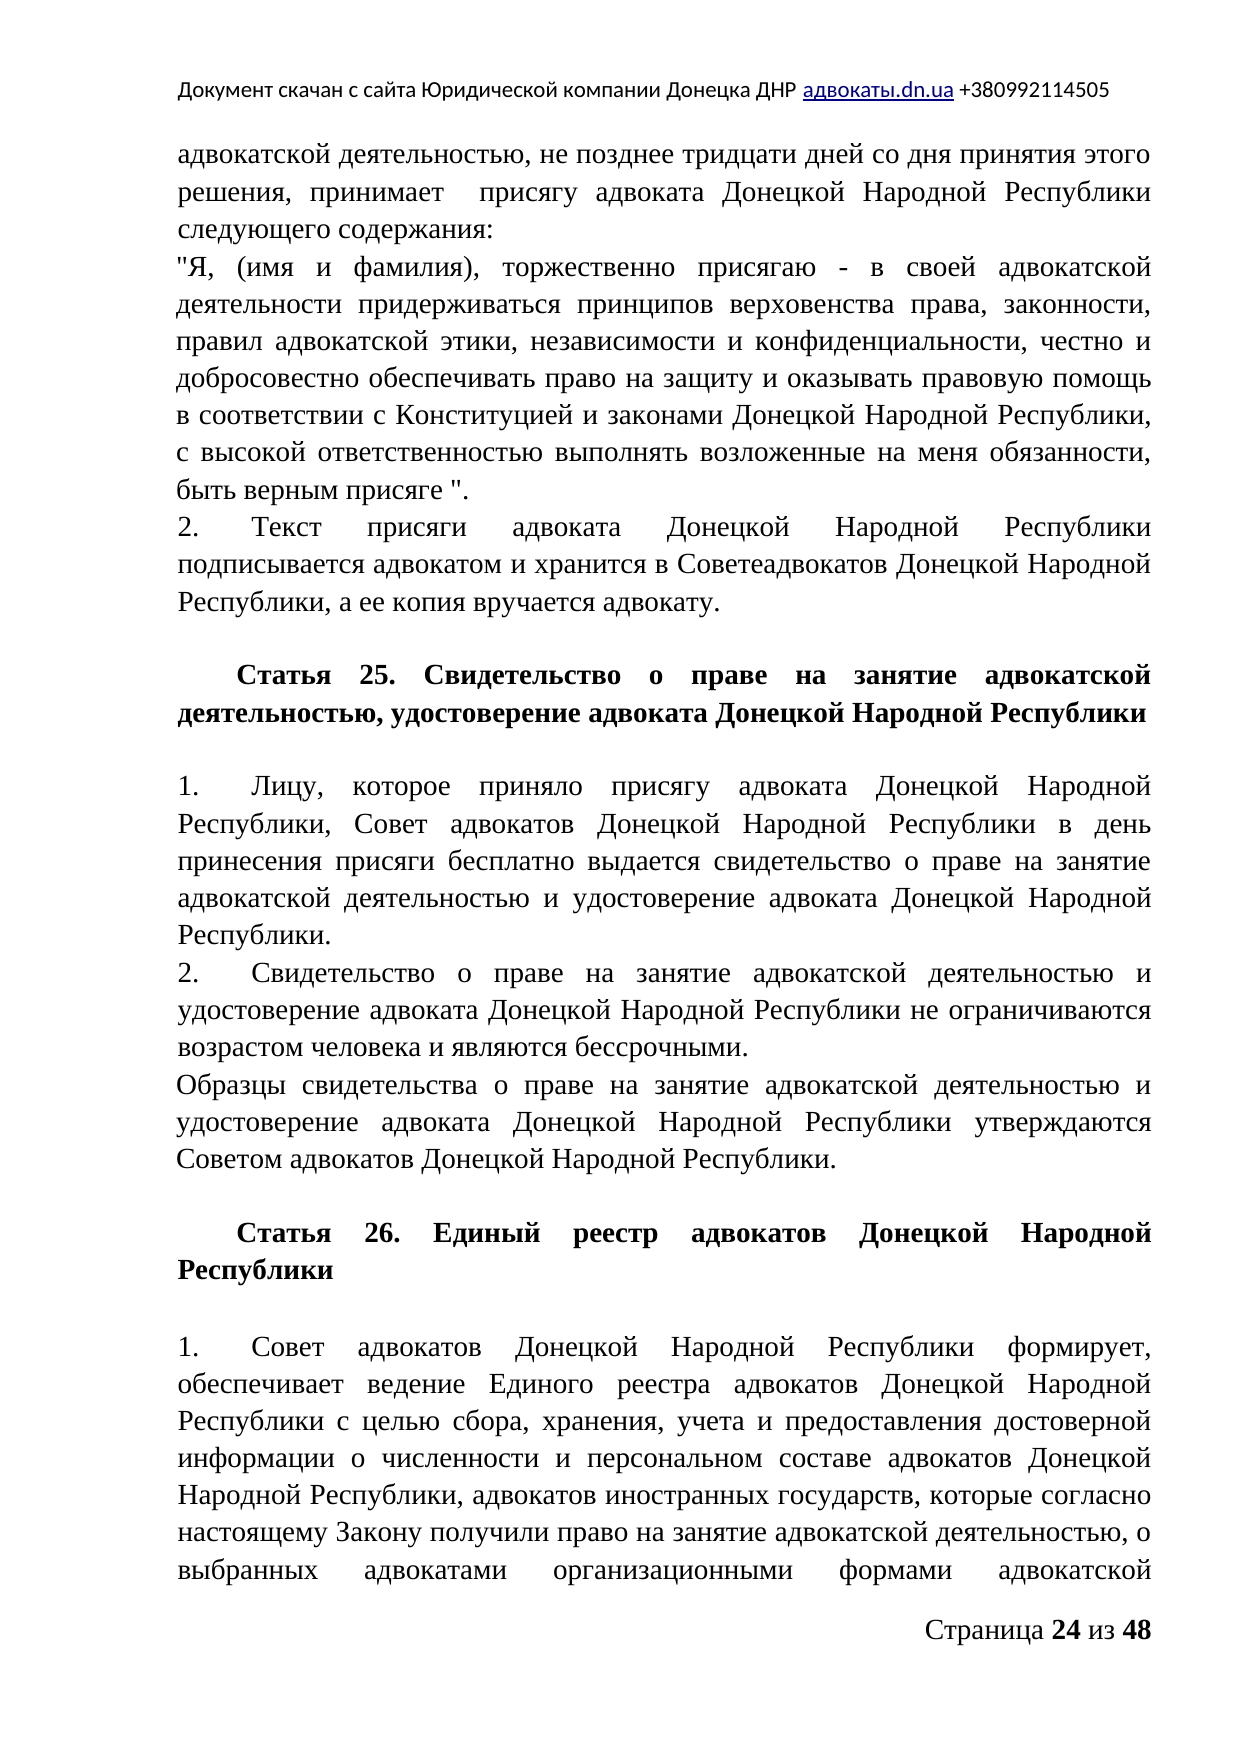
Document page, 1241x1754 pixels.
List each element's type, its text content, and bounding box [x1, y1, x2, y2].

text Образцы свидетельства о праве на занятие адвокатской деятельностью и удостоверение адвоката Донецкой Народной Республики утверждаются Советом адвокатов Донецкой Народной Республики. [176, 1067, 1152, 1175]
list Совет адвокатов Донецкой Народной Республики формирует, обеспечивает ведение Единого реестра адвокатов Донецкой Народной Республики с целью сбора, хранения, учета и предоставления достоверной информации о численности и персональном составе адвокатов Донецкой Народной Республики, адвокатов иностранных государств, которые согласно настоящему Закону получили право на занятие адвокатской деятельностью, о выбранных адвокатами организационными формами адвокатской [177, 1329, 1152, 1585]
text "Я, (имя и фамилия), торжественно присягаю - в своей адвокатской деятельности придерживаться принципов верховенства права, законности, правил адвокатской этики, независимости и конфиденциальности, честно и добросовестно обеспечивать право на защиту и оказывать правовую помощь в соответствии с Конституцией и законами Донецкой Народной Республики, с высокой ответственностью выполнять возложенные на меня обязанности, быть верным присяге ". [176, 249, 1152, 505]
subtitle Статья 26. Единый реестр адвокатов Донецкой Народной Республики [177, 1215, 1152, 1286]
list Свидетельство о праве на занятие адвокатской деятельностью и удостоверение адвоката Донецкой Народной Республики не ограничиваются возрастом человека и являются бессрочными. [177, 955, 1152, 1063]
list Текст присяги адвоката Донецкой Народной Республики подписывается адвокатом и хранится в Советеадвокатов Донецкой Народной Республики, а ее копия вручается адвокату. [177, 509, 1152, 617]
subtitle Статья 25. Свидетельство о праве на занятие адвокатской деятельностью, удостоверение адвоката Донецкой Народной Республики [177, 657, 1152, 728]
list Лицу, которое приняло присягу адвоката Донецкой Народной Республики, Совет адвокатов Донецкой Народной Республики в день принесения присяги бесплатно выдается свидетельство о праве на занятие адвокатской деятельностью и удостоверение адвоката Донецкой Народной Республики. [177, 768, 1152, 951]
list адвокатской деятельностью, не позднее тридцати дней со дня принятия этого решения, принимает присягу адвоката Донецкой Народной Республики следующего содержания: [177, 137, 1152, 244]
